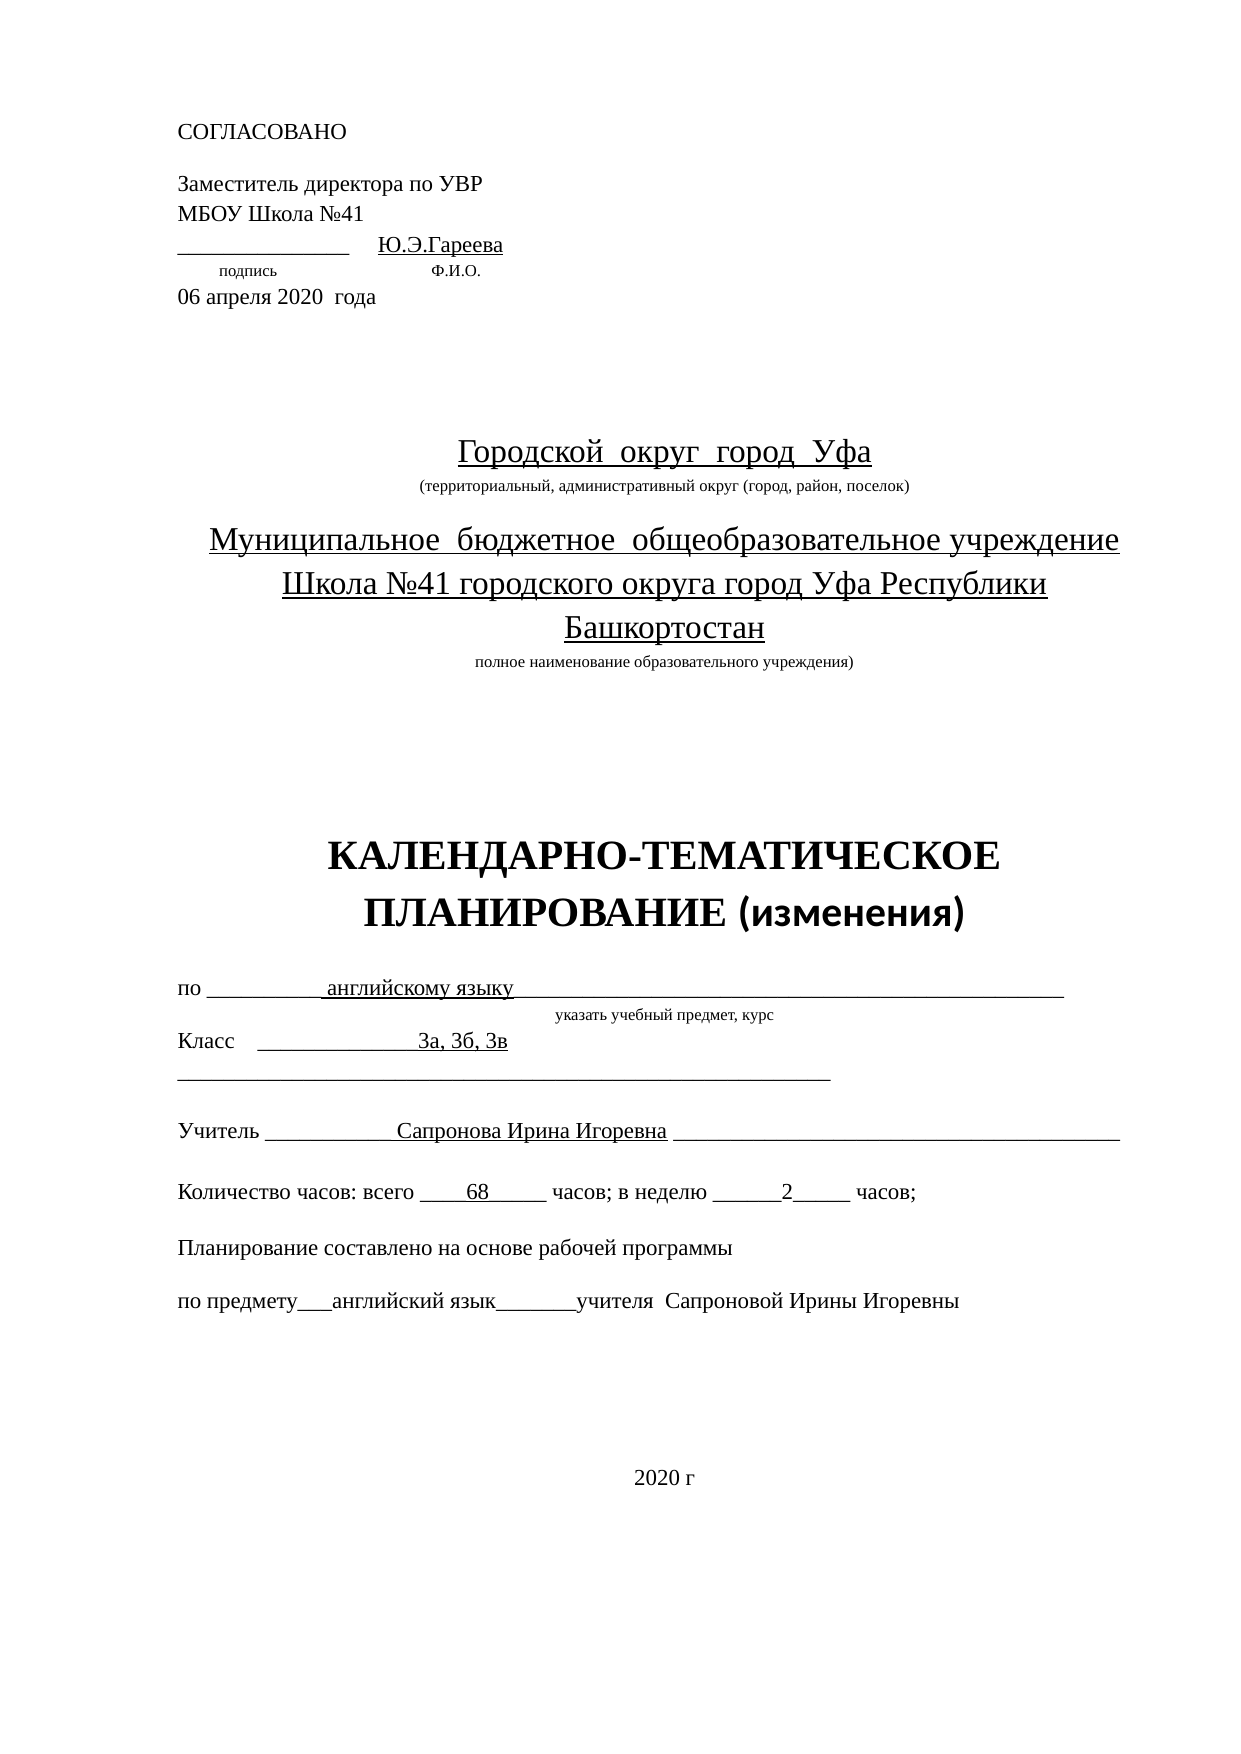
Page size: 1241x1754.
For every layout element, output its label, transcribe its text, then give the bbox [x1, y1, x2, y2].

text по предмету___английский язык_______учителя Сапроновой Ирины Игоревны [177, 1287, 1152, 1313]
text Учитель ___________ Сапронова Ирина Игоревна _______________________________________ [177, 1117, 1152, 1144]
text (территориальный, административный округ (город, район, поселок) [177, 476, 1152, 495]
text Городской округ город Уфа [177, 431, 1152, 470]
text Муниципальное бюджетное общеобразовательное учреждение Школа №41 городского округа город Уфа Республики Башкортостан [177, 519, 1152, 646]
text МБОУ Школа №41 [177, 201, 1152, 227]
text КАЛЕНДАРНО-ТЕМАТИЧЕСКОЕ [177, 831, 1152, 879]
text _______________ Ю.Э.Гареева [177, 231, 1152, 257]
text Планирование составлено на основе рабочей программы [177, 1234, 1152, 1261]
text 2020 г [177, 1464, 1152, 1491]
text СОГЛАСОВАНО [177, 118, 1152, 144]
text Количество часов: всего ____68_____ часов; в неделю ______2_____ часов; [177, 1178, 1152, 1204]
text указать учебный предмет, курс [177, 1005, 1152, 1024]
text по __________ английскому языку________________________________________________ [177, 974, 1152, 1001]
text полное наименование образовательного учреждения) [177, 652, 1152, 671]
text подпись Ф.И.О. [177, 261, 1152, 280]
text Заместитель директора по УВР [177, 170, 1152, 197]
text ПЛАНИРОВАНИЕ (изменения) [177, 886, 1152, 937]
text 06 апреля 2020 года [177, 283, 1152, 309]
text Класс ______________3а, 3б, 3в _________________________________________________________ [177, 1027, 1152, 1083]
